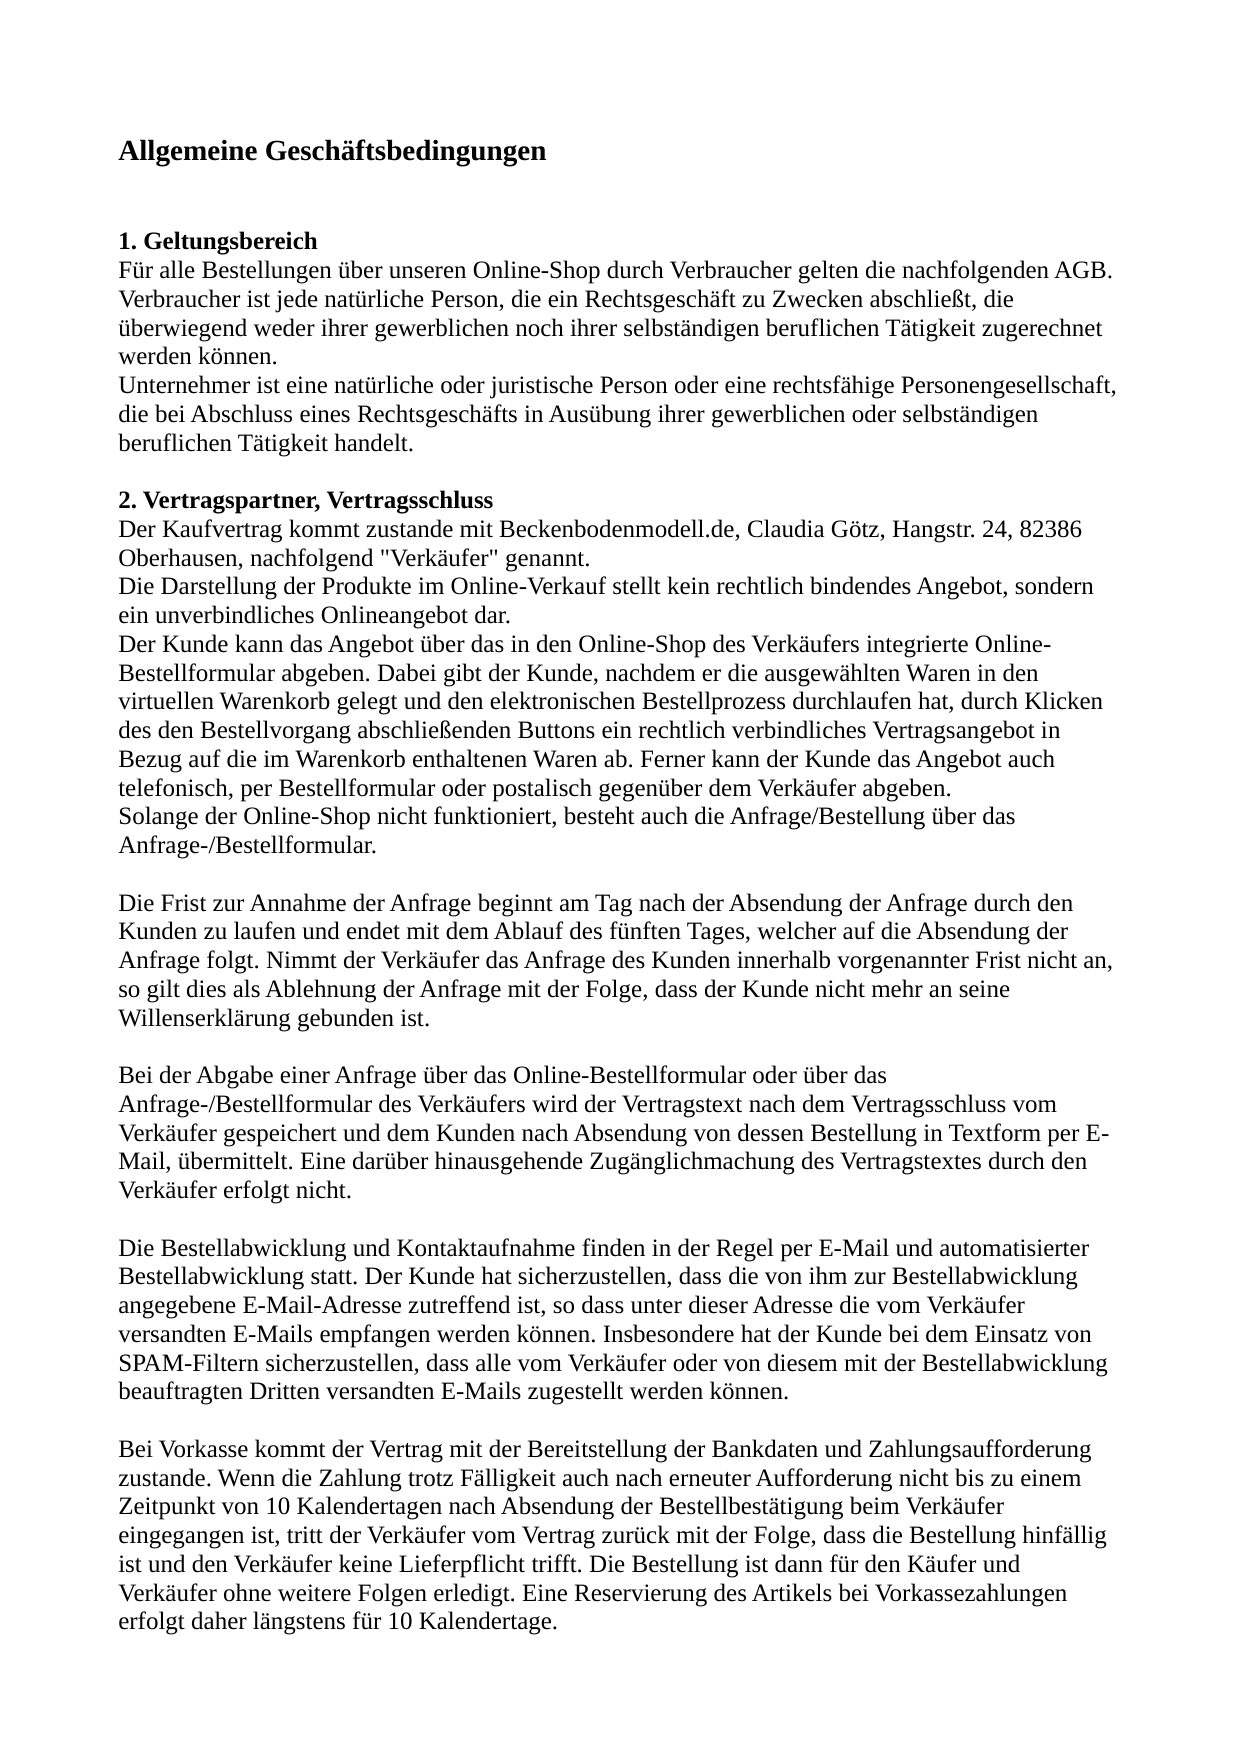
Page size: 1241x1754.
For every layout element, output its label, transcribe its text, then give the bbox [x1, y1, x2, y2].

text Solange der Online-Shop nicht funktioniert, besteht auch die Anfrage/Bestellung über das Anfrage-/Bestellformular. Die Frist zur Annahme der Anfrage beginnt am Tag nach der Absendung der Anfrage durch den Kunden zu laufen und endet mit dem Ablauf des fünften Tages, welcher auf die Absendung der Anfrage folgt. Nimmt der Verkäufer das Anfrage des Kunden innerhalb vorgenannter Frist nicht an, so gilt dies als Ablehnung der Anfrage mit der Folge, dass der Kunde nicht mehr an seine Willenserklärung gebunden ist. Bei der Abgabe einer Anfrage über das Online-Bestellformular oder über das Anfrage-/Bestellformular des Verkäufers wird der Vertragstext nach dem Vertragsschluss vom Verkäufer gespeichert und dem Kunden nach Absendung von dessen Bestellung in Textform per E-Mail, übermittelt. Eine darüber hinausgehende Zugänglichmachung des Vertragstextes durch den Verkäufer erfolgt nicht. Die Bestellabwicklung und Kontaktaufnahme finden in der Regel per E-Mail und automatisierter Bestellabwicklung statt. Der Kunde hat sicherzustellen, dass die von ihm zur Bestellabwicklung angegebene E-Mail-Adresse zutreffend ist, so dass unter dieser Adresse die vom Verkäufer versandten E-Mails empfangen werden können. Insbesondere hat der Kunde bei dem Einsatz von SPAM-Filtern sicherzustellen, dass alle vom Verkäufer oder von diesem mit der Bestellabwicklung beauftragten Dritten versandten E-Mails zugestellt werden können. Bei Vorkasse kommt der Vertrag mit der Bereitstellung der Bankdaten und Zahlungsaufforderung zustande. Wenn die Zahlung trotz Fälligkeit auch nach erneuter Aufforderung nicht bis zu einem Zeitpunkt von 10 Kalendertagen nach Absendung der Bestellbestätigung beim Verkäufer eingegangen ist, tritt der Verkäufer vom Vertrag zurück mit der Folge, dass die Bestellung hinfällig ist und den Verkäufer keine Lieferpflicht trifft. Die Bestellung ist dann für den Käufer und Verkäufer ohne weitere Folgen erledigt. Eine Reservierung des Artikels bei Vorkassezahlungen erfolgt daher längstens für 10 Kalendertage. [118, 801, 1122, 1635]
text 1. Geltungsbereich Für alle Bestellungen über unseren Online-Shop durch Verbraucher gelten die nachfolgenden AGB. Verbraucher ist jede natürliche Person, die ein Rechtsgeschäft zu Zwecken abschließt, die überwiegend weder ihrer gewerblichen noch ihrer selbständigen beruflichen Tätigkeit zugerechnet werden können. Unternehmer ist eine natürliche oder juristische Person oder eine rechtsfähige Personengesellschaft, die bei Abschluss eines Rechtsgeschäfts in Ausübung ihrer gewerblichen oder selbständigen beruflichen Tätigkeit handelt. 2. Vertragspartner, Vertragsschluss Der Kaufvertrag kommt zustande mit Beckenbodenmodell.de, Claudia Götz, Hangstr. 24, 82386 Oberhausen, nachfolgend "Verkäufer" genannt. Die Darstellung der Produkte im Online-Verkauf stellt kein rechtlich bindendes Angebot, sondern ein unverbindliches Onlineangebot dar. Der Kunde kann das Angebot über das in den Online-Shop des Verkäufers integrierte Online-Bestellformular abgeben. Dabei gibt der Kunde, nachdem er die ausgewählten Waren in den virtuellen Warenkorb gelegt und den elektronischen Bestellprozess durchlaufen hat, durch Klicken des den Bestellvorgang abschließenden Buttons ein rechtlich verbindliches Vertragsangebot in Bezug auf die im Warenkorb enthaltenen Waren ab. Ferner kann der Kunde das Angebot auch telefonisch, per Bestellformular oder postalisch gegenüber dem Verkäufer abgeben. [118, 226, 1122, 801]
subtitle Allgemeine Geschäftsbedingungen [118, 133, 1122, 166]
